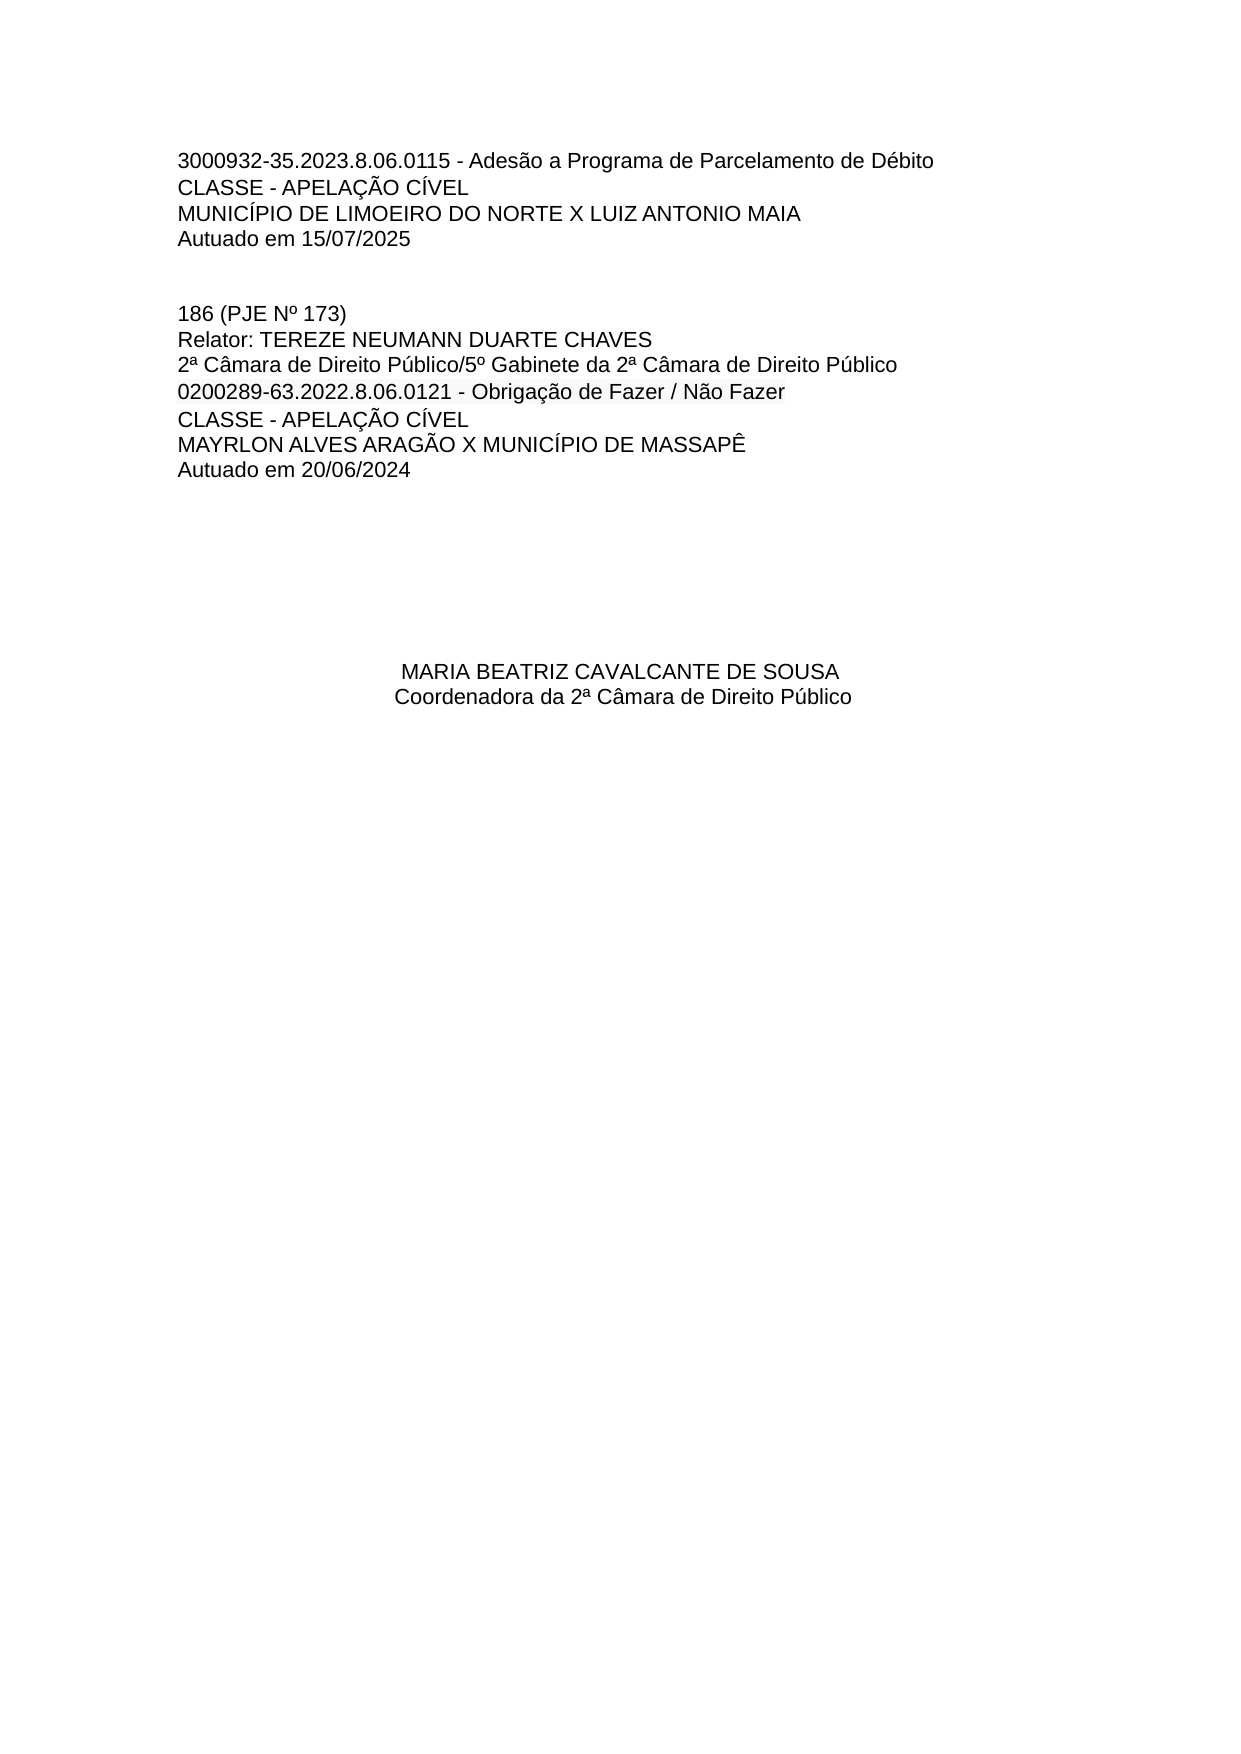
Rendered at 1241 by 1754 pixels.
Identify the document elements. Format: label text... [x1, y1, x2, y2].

text CLASSE - APELAÇÃO CÍVEL MAYRLON ALVES ARAGÃO X MUNICÍPIO DE MASSAPÊ [177, 407, 1063, 457]
subtitle 3000932-35.2023.8.06.0115 - Adesão a Programa de Parcelamento de Débito [177, 148, 1063, 173]
subtitle 0200289-63.2022.8.06.0121 - Obrigação de Fazer / Não Fazer [177, 379, 1063, 404]
text Autuado em 20/06/2024 [177, 457, 1063, 482]
text 186 (PJE Nº 173) [177, 301, 1063, 327]
text CLASSE - APELAÇÃO CÍVEL MUNICÍPIO DE LIMOEIRO DO NORTE X LUIZ ANTONIO MAIA [177, 175, 1063, 226]
text MARIA BEATRIZ CAVALCANTE DE SOUSA [177, 659, 1063, 684]
text Relator: TEREZE NEUMANN DUARTE CHAVES [177, 327, 1063, 352]
text Coordenadora da 2ª Câmara de Direito Público [177, 684, 1063, 709]
text 2ª Câmara de Direito Público/5º Gabinete da 2ª Câmara de Direito Público [177, 352, 1063, 377]
text Autuado em 15/07/2025 [177, 226, 1063, 251]
